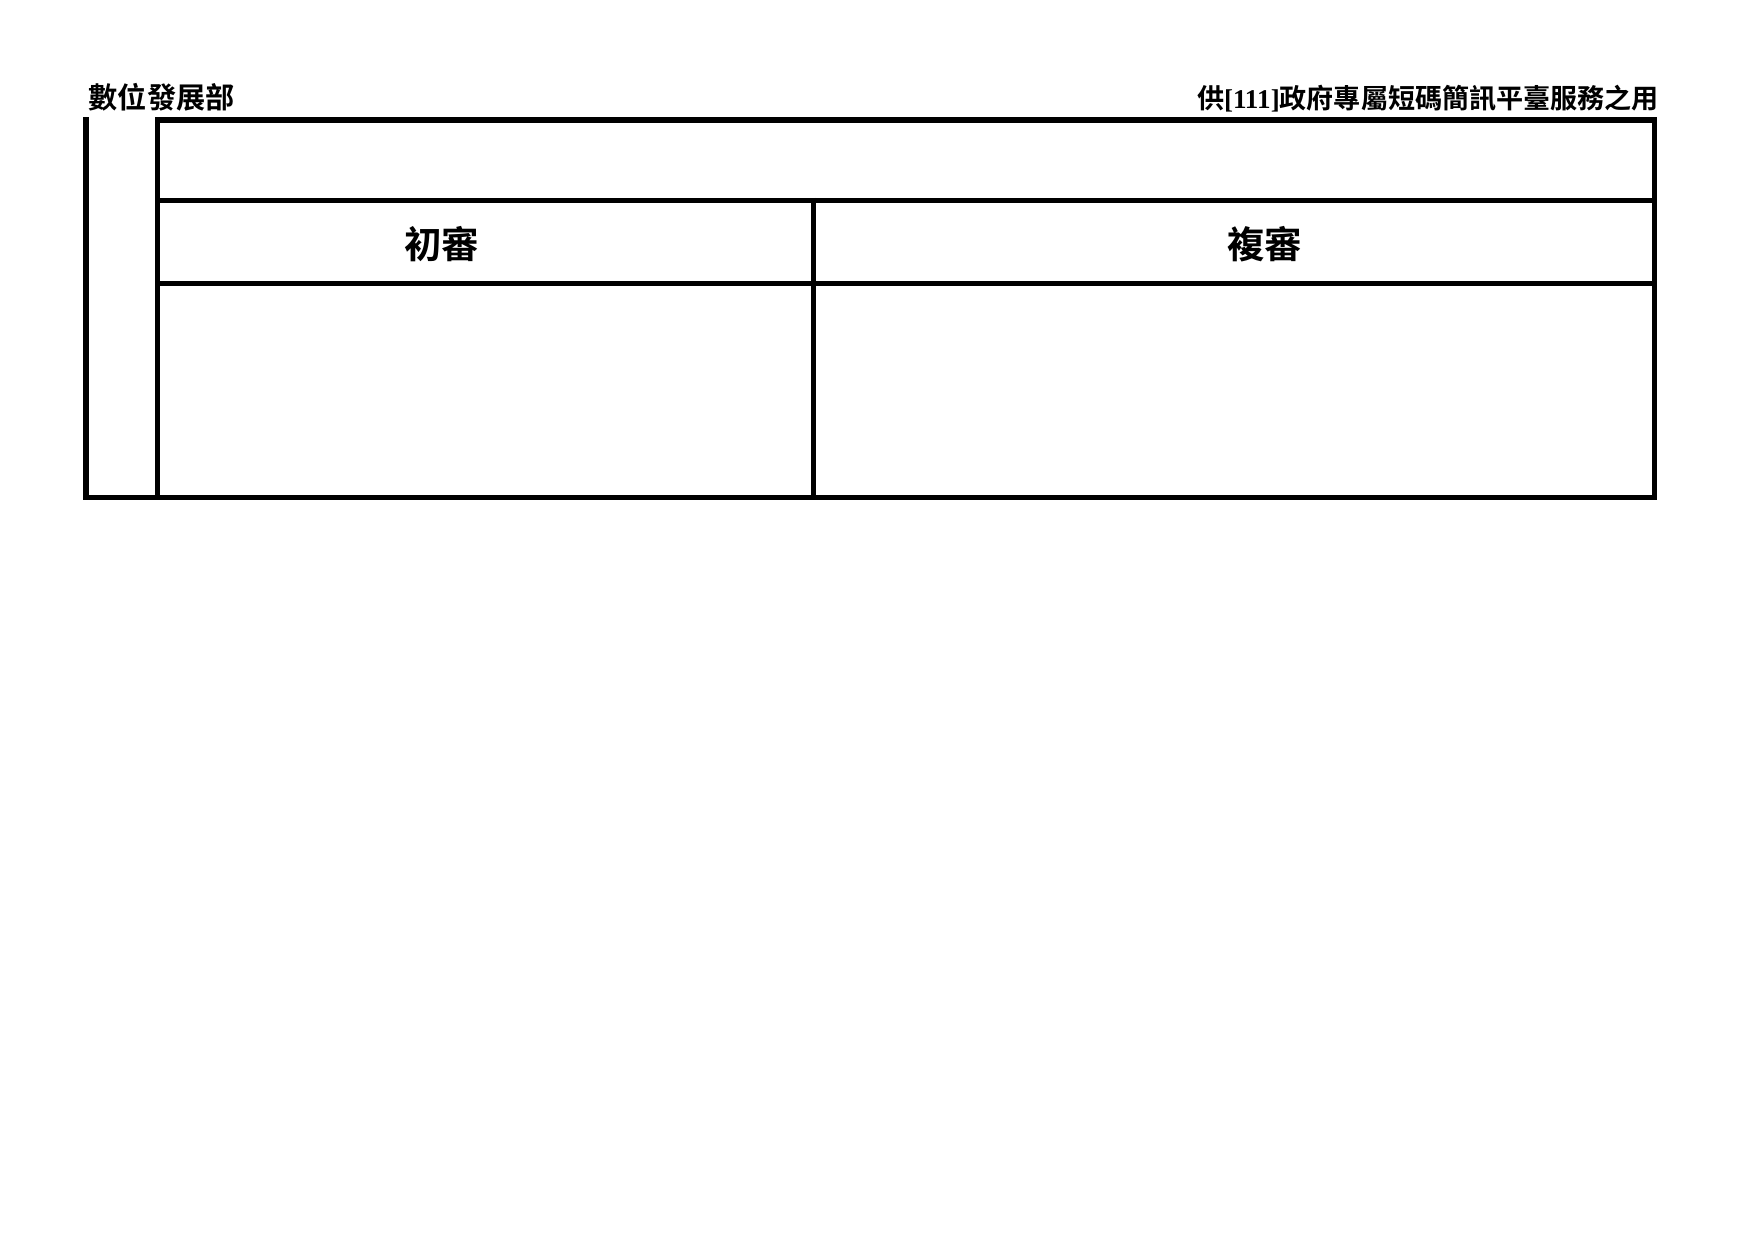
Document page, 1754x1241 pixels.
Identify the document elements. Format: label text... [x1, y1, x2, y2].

table_cell [204, 433, 309, 495]
table_cell [204, 286, 309, 357]
table_cell 複審 [1052, 203, 1477, 281]
table_cell [160, 286, 204, 357]
table_cell [309, 123, 527, 198]
table_cell [769, 123, 1052, 198]
table_cell [1052, 123, 1477, 198]
table_cell [527, 286, 769, 357]
table_cell [1477, 433, 1652, 495]
table_cell [769, 203, 811, 281]
table_cell [816, 433, 1052, 495]
table_cell [160, 123, 204, 198]
table_cell [1477, 286, 1652, 357]
table_cell [1052, 433, 1477, 495]
table_cell [89, 198, 155, 357]
table_cell [769, 357, 811, 433]
table_cell [309, 357, 527, 433]
table_cell [204, 203, 309, 281]
table_cell [1052, 357, 1477, 433]
table_cell [309, 286, 527, 357]
table_cell [1477, 123, 1652, 198]
table_cell [89, 433, 155, 495]
table_cell [160, 203, 204, 281]
table_cell [89, 117, 155, 198]
table_cell [204, 123, 309, 198]
table_cell [527, 357, 769, 433]
table_cell [204, 357, 309, 433]
table_cell [769, 286, 811, 357]
table_cell [1477, 357, 1652, 433]
table_cell [527, 433, 769, 495]
table_cell [89, 357, 155, 433]
table_cell [1477, 203, 1652, 281]
table_cell [816, 357, 1052, 433]
table_cell [160, 433, 204, 495]
table_cell 初審 [309, 203, 527, 281]
table_cell [1052, 286, 1477, 357]
table_cell [816, 286, 1052, 357]
table_cell [769, 433, 811, 495]
table_cell [160, 357, 204, 433]
table_cell [527, 123, 769, 198]
table_cell [816, 203, 1052, 281]
table_cell [527, 203, 769, 281]
table_cell [309, 433, 527, 495]
